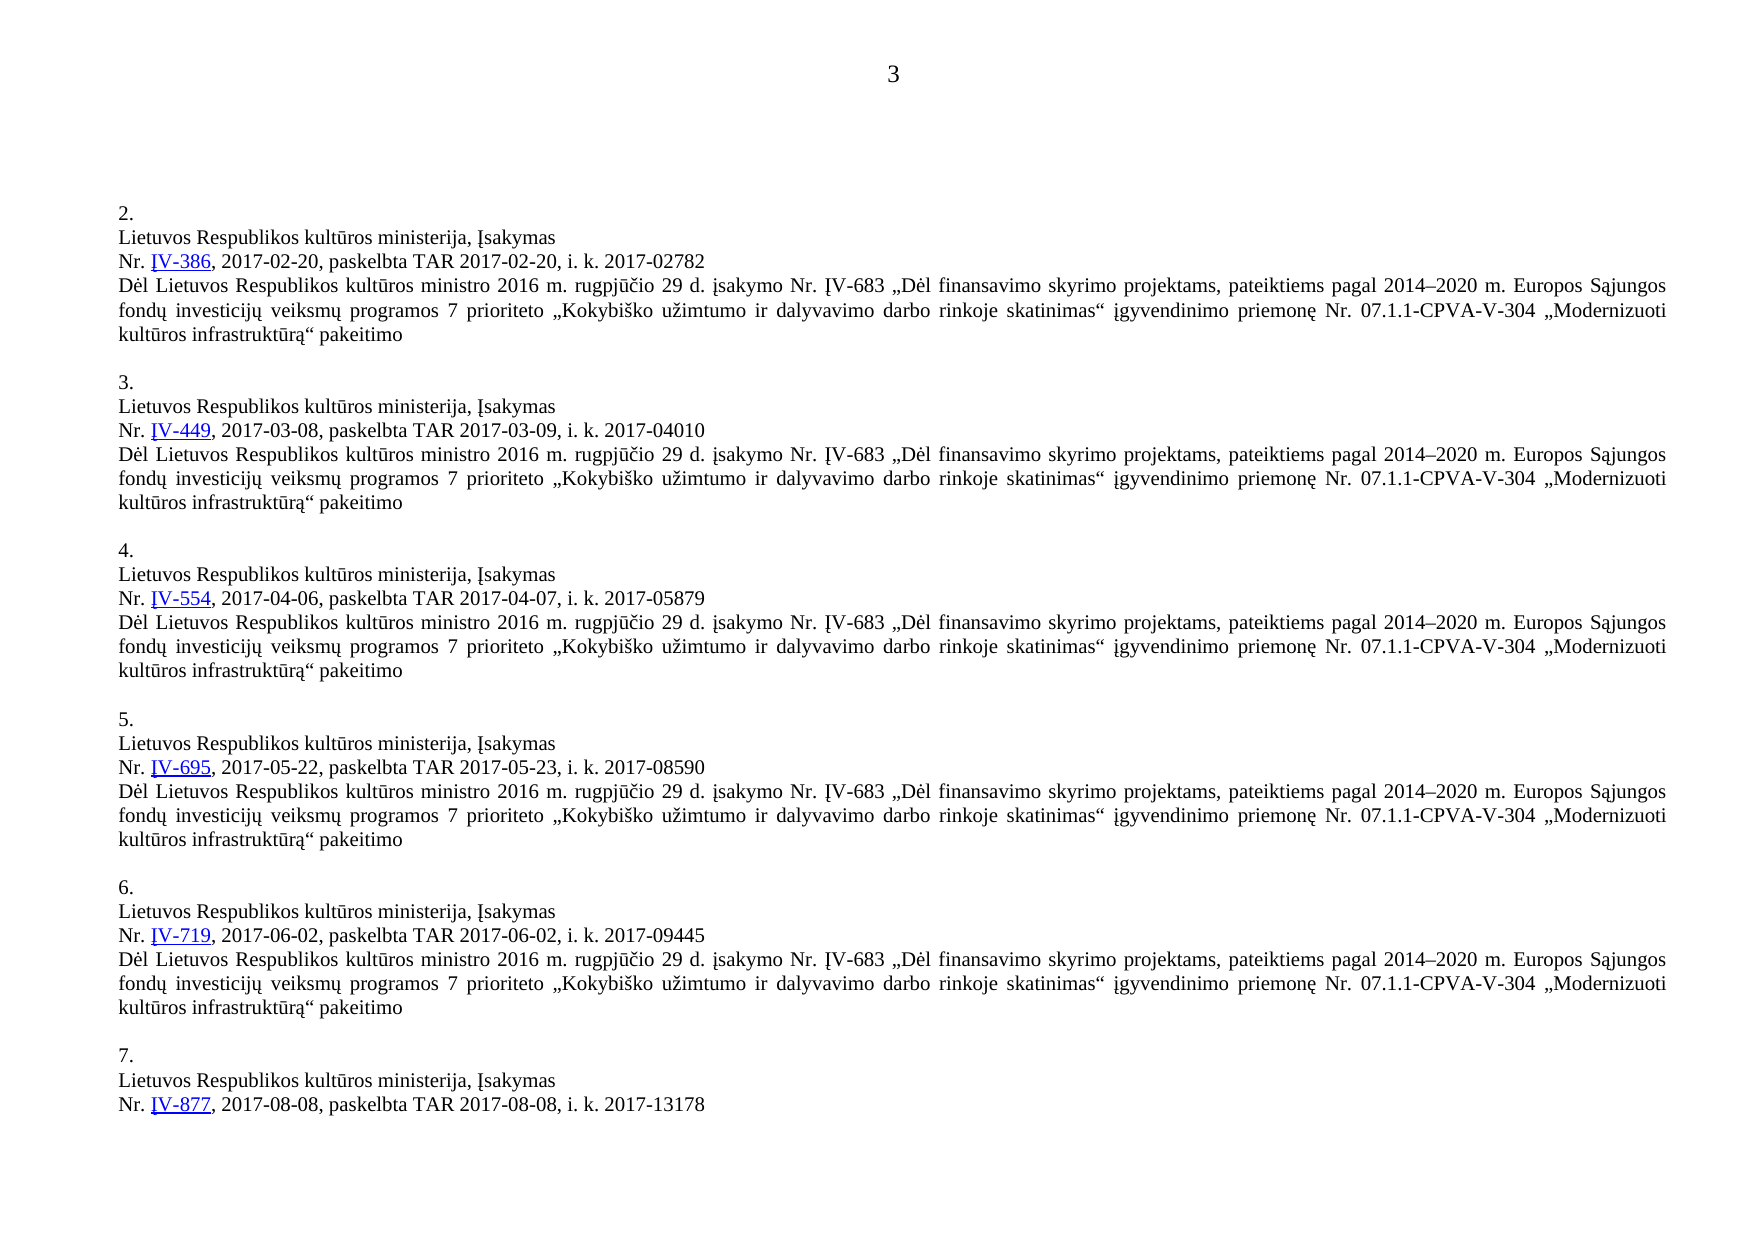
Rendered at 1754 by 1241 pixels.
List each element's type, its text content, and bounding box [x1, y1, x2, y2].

text Lietuvos Respublikos kultūros ministerija, Įsakymas [118, 1067, 1668, 1092]
text Dėl Lietuvos Respublikos kultūros ministro 2016 m. rugpjūčio 29 d. įsakymo Nr. ĮV-683 „Dėl finansavimo skyrimo projektams, pateiktiems pagal 2014–2020 m. Europos Sąjungos fondų investicijų veiksmų programos 7 prioriteto „Kokybiško užimtumo ir dalyvavimo darbo rinkoje skatinimas“ įgyvendinimo priemonę Nr. 07.1.1-CPVA-V-304 „Modernizuoti kultūros infrastruktūrą“ pakeitimo [118, 779, 1668, 851]
text Nr. ĮV-719, 2017-06-02, paskelbta TAR 2017-06-02, i. k. 2017-09445 [118, 923, 1668, 947]
text Nr. ĮV-449, 2017-03-08, paskelbta TAR 2017-03-09, i. k. 2017-04010 [118, 418, 1668, 442]
text Dėl Lietuvos Respublikos kultūros ministro 2016 m. rugpjūčio 29 d. įsakymo Nr. ĮV-683 „Dėl finansavimo skyrimo projektams, pateiktiems pagal 2014–2020 m. Europos Sąjungos fondų investicijų veiksmų programos 7 prioriteto „Kokybiško užimtumo ir dalyvavimo darbo rinkoje skatinimas“ įgyvendinimo priemonę Nr. 07.1.1-CPVA-V-304 „Modernizuoti kultūros infrastruktūrą“ pakeitimo [118, 947, 1668, 1019]
text Lietuvos Respublikos kultūros ministerija, Įsakymas [118, 394, 1668, 418]
text 4. [118, 538, 1668, 562]
text 7. [118, 1043, 1668, 1067]
text Lietuvos Respublikos kultūros ministerija, Įsakymas [118, 731, 1668, 755]
text Nr. ĮV-695, 2017-05-22, paskelbta TAR 2017-05-23, i. k. 2017-08590 [118, 755, 1668, 779]
text Lietuvos Respublikos kultūros ministerija, Įsakymas [118, 899, 1668, 923]
text 6. [118, 875, 1668, 899]
text Nr. ĮV-386, 2017-02-20, paskelbta TAR 2017-02-20, i. k. 2017-02782 [118, 249, 1668, 273]
text Nr. ĮV-554, 2017-04-06, paskelbta TAR 2017-04-07, i. k. 2017-05879 [118, 586, 1668, 610]
text Dėl Lietuvos Respublikos kultūros ministro 2016 m. rugpjūčio 29 d. įsakymo Nr. ĮV-683 „Dėl finansavimo skyrimo projektams, pateiktiems pagal 2014–2020 m. Europos Sąjungos fondų investicijų veiksmų programos 7 prioriteto „Kokybiško užimtumo ir dalyvavimo darbo rinkoje skatinimas“ įgyvendinimo priemonę Nr. 07.1.1-CPVA-V-304 „Modernizuoti kultūros infrastruktūrą“ pakeitimo [118, 273, 1668, 346]
text Dėl Lietuvos Respublikos kultūros ministro 2016 m. rugpjūčio 29 d. įsakymo Nr. ĮV-683 „Dėl finansavimo skyrimo projektams, pateiktiems pagal 2014–2020 m. Europos Sąjungos fondų investicijų veiksmų programos 7 prioriteto „Kokybiško užimtumo ir dalyvavimo darbo rinkoje skatinimas“ įgyvendinimo priemonę Nr. 07.1.1-CPVA-V-304 „Modernizuoti kultūros infrastruktūrą“ pakeitimo [118, 442, 1668, 514]
text Lietuvos Respublikos kultūros ministerija, Įsakymas [118, 225, 1668, 249]
text Lietuvos Respublikos kultūros ministerija, Įsakymas [118, 562, 1668, 586]
text 2. [118, 201, 1668, 225]
text 3. [118, 370, 1668, 394]
text Nr. ĮV-877, 2017-08-08, paskelbta TAR 2017-08-08, i. k. 2017-13178 [118, 1092, 1668, 1116]
text 5. [118, 707, 1668, 731]
text Dėl Lietuvos Respublikos kultūros ministro 2016 m. rugpjūčio 29 d. įsakymo Nr. ĮV-683 „Dėl finansavimo skyrimo projektams, pateiktiems pagal 2014–2020 m. Europos Sąjungos fondų investicijų veiksmų programos 7 prioriteto „Kokybiško užimtumo ir dalyvavimo darbo rinkoje skatinimas“ įgyvendinimo priemonę Nr. 07.1.1-CPVA-V-304 „Modernizuoti kultūros infrastruktūrą“ pakeitimo [118, 610, 1668, 682]
